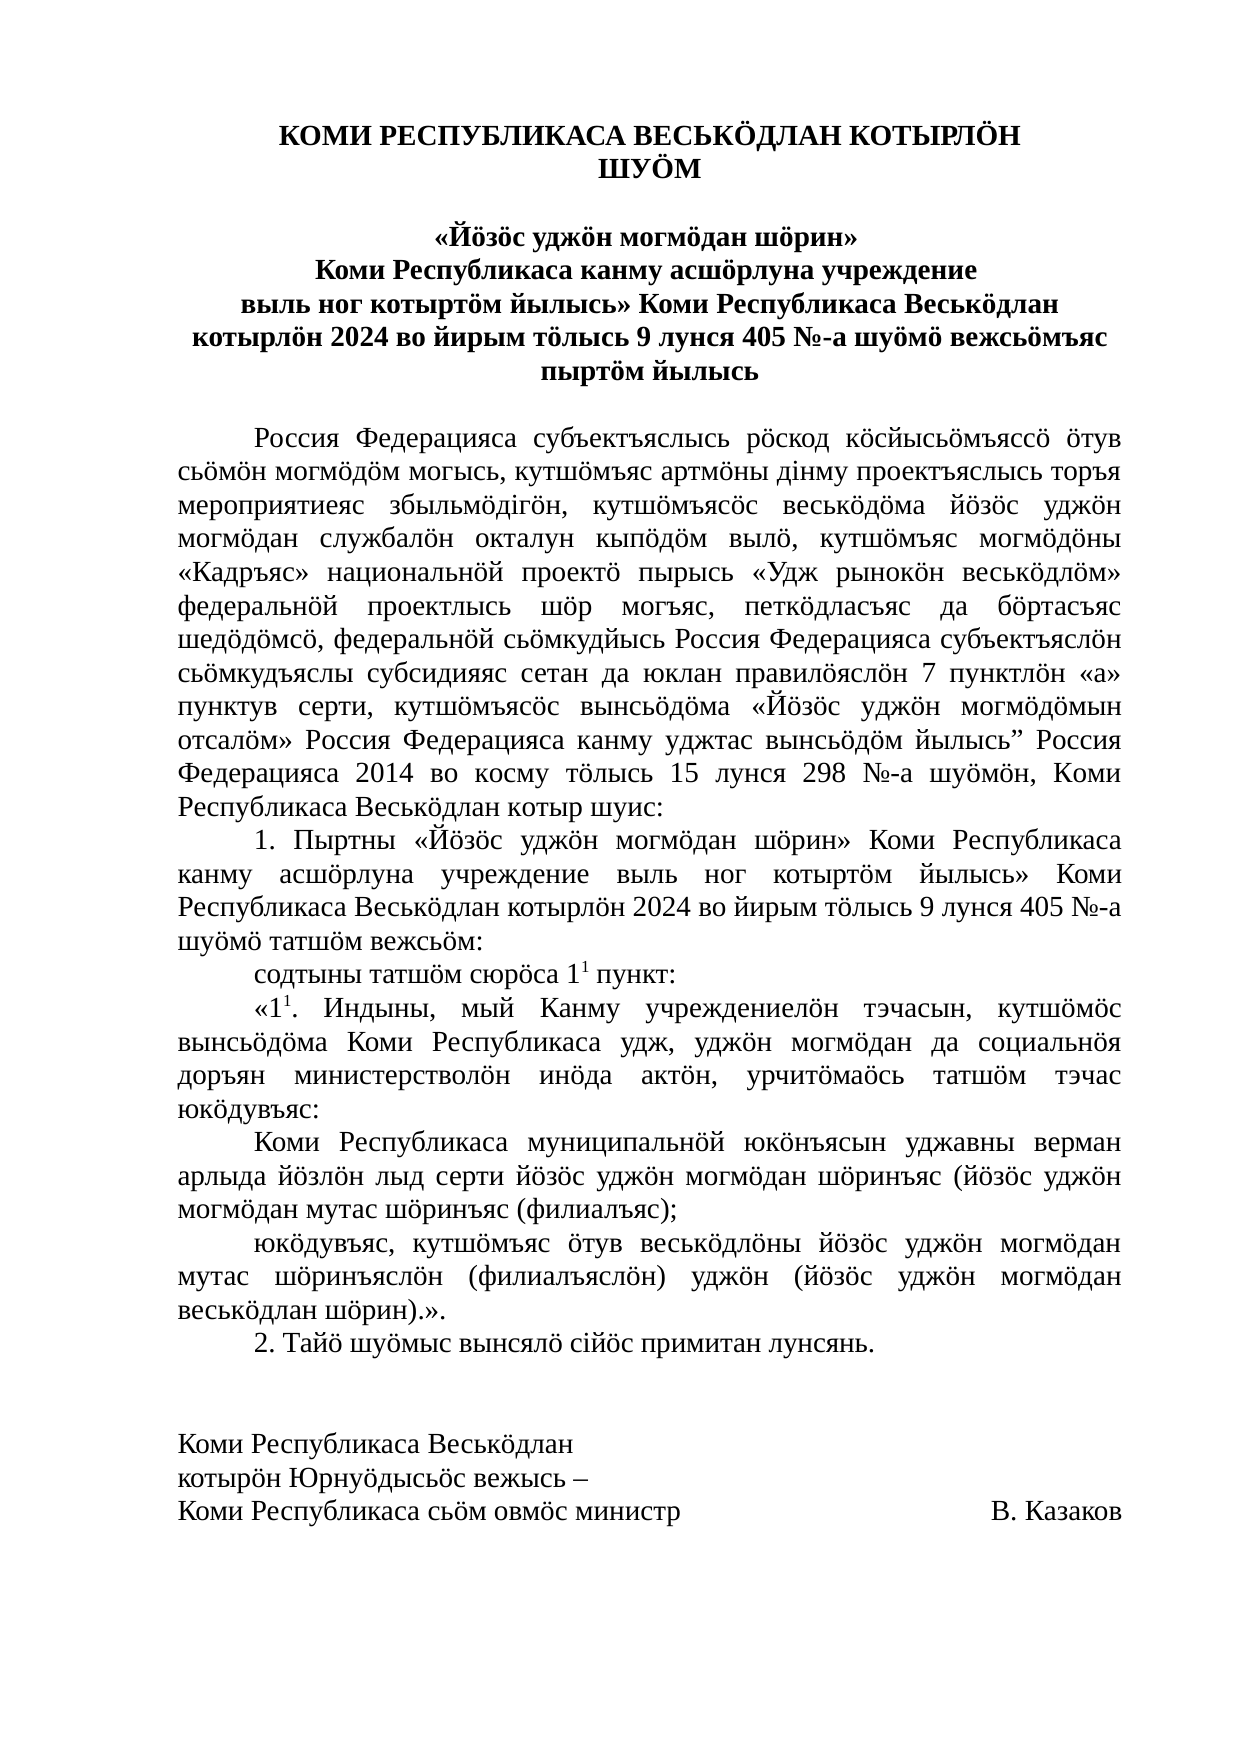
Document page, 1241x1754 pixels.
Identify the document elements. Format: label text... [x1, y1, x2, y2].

table_header В. Казаков [694, 1426, 1133, 1527]
text содтыны татшӧм сюрӧса 11 пункт: [177, 957, 1122, 990]
text ШУӦМ [177, 152, 1122, 185]
text «11. Индыны, мый Канму учреждениелӧн тэчасын, кутшӧмӧс вынсьӧдӧма Коми Республикаса удж, уджӧн могмӧдан да социальнӧя доръян министерстволӧн инӧда актӧн, урчитӧмаӧсь татшӧм тэчас юкӧдувъяс: [177, 990, 1122, 1124]
text выль ног котыртӧм йылысь» Коми Республикаса Веськӧдлан котырлӧн 2024 во йирым тӧлысь 9 лунся 405 №-а шуӧмӧ вежсьӧмъяс пыртӧм йылысь [177, 286, 1122, 386]
text 1. Пыртны «Йӧзӧс уджӧн могмӧдан шӧрин» Коми Республикаса канму асшӧрлуна учреждение выль ног котыртӧм йылысь» Коми Республикаса Веськӧдлан котырлӧн 2024 во йирым тӧлысь 9 лунся 405 №-а шуӧмӧ татшӧм вежсьӧм: [177, 822, 1122, 957]
table_header Коми Республикаса Веськӧдлан котырӧн Юрнуӧдысьӧс вежысь – Коми Республикаса сьӧм овмӧс министр [166, 1426, 694, 1527]
text 2. Тайӧ шуӧмыс вынсялӧ сійӧс примитан лунсянь. [177, 1326, 1122, 1359]
text Коми Республикаса канму асшӧрлуна учреждение [177, 252, 1122, 286]
text Коми Республикаса муниципальнӧй юкӧнъясын уджавны верман арлыда йӧзлӧн лыд серти йӧзӧс уджӧн могмӧдан шӧринъяс (йӧзӧс уджӧн могмӧдан мутас шӧринъяс (филиалъяс); [177, 1124, 1122, 1225]
text юкӧдувъяс, кутшӧмъяс ӧтув веськӧдлӧны йӧзӧс уджӧн могмӧдан мутас шӧринъяслӧн (филиалъяслӧн) уджӧн (йӧзӧс уджӧн могмӧдан веськӧдлан шӧрин).». [177, 1225, 1122, 1326]
text Россия Федерацияса субъектъяслысь рӧскод кӧсйысьӧмъяссӧ ӧтув сьӧмӧн могмӧдӧм могысь, кутшӧмъяс артмӧны дінму проектъяслысь торъя мероприятиеяс збыльмӧдігӧн, кутшӧмъясӧс веськӧдӧма йӧзӧс уджӧн могмӧдан службалӧн окталун кыпӧдӧм вылӧ, кутшӧмъяс могмӧдӧны «Кадръяс» национальнӧй проектӧ пырысь «Удж рынокӧн веськӧдлӧм» федеральнӧй проектлысь шӧр могъяс, петкӧдласъяс да бӧртасъяс шедӧдӧмсӧ, федеральнӧй сьӧмкудйысь Россия Федерацияса субъектъяслӧн сьӧмкудъяслы субсидияяс сетан да юклан правилӧяслӧн 7 пунктлӧн «а» пунктув серти, кутшӧмъясӧс вынсьӧдӧма «Йӧзӧс уджӧн могмӧдӧмын отсалӧм» Россия Федерацияса канму уджтас вынсьӧдӧм йылысь” Россия Федерацияса 2014 во косму тӧлысь 15 лунся 298 №-а шуӧмӧн, Коми Республикаса Веськӧдлан котыр шуис: [177, 420, 1122, 822]
text «Йӧзӧс уджӧн могмӧдан шӧрин» [177, 219, 1122, 252]
text КОМИ РЕСПУБЛИКАСА ВЕСЬКӦДЛАН КОТЫРЛӦН [177, 118, 1122, 152]
